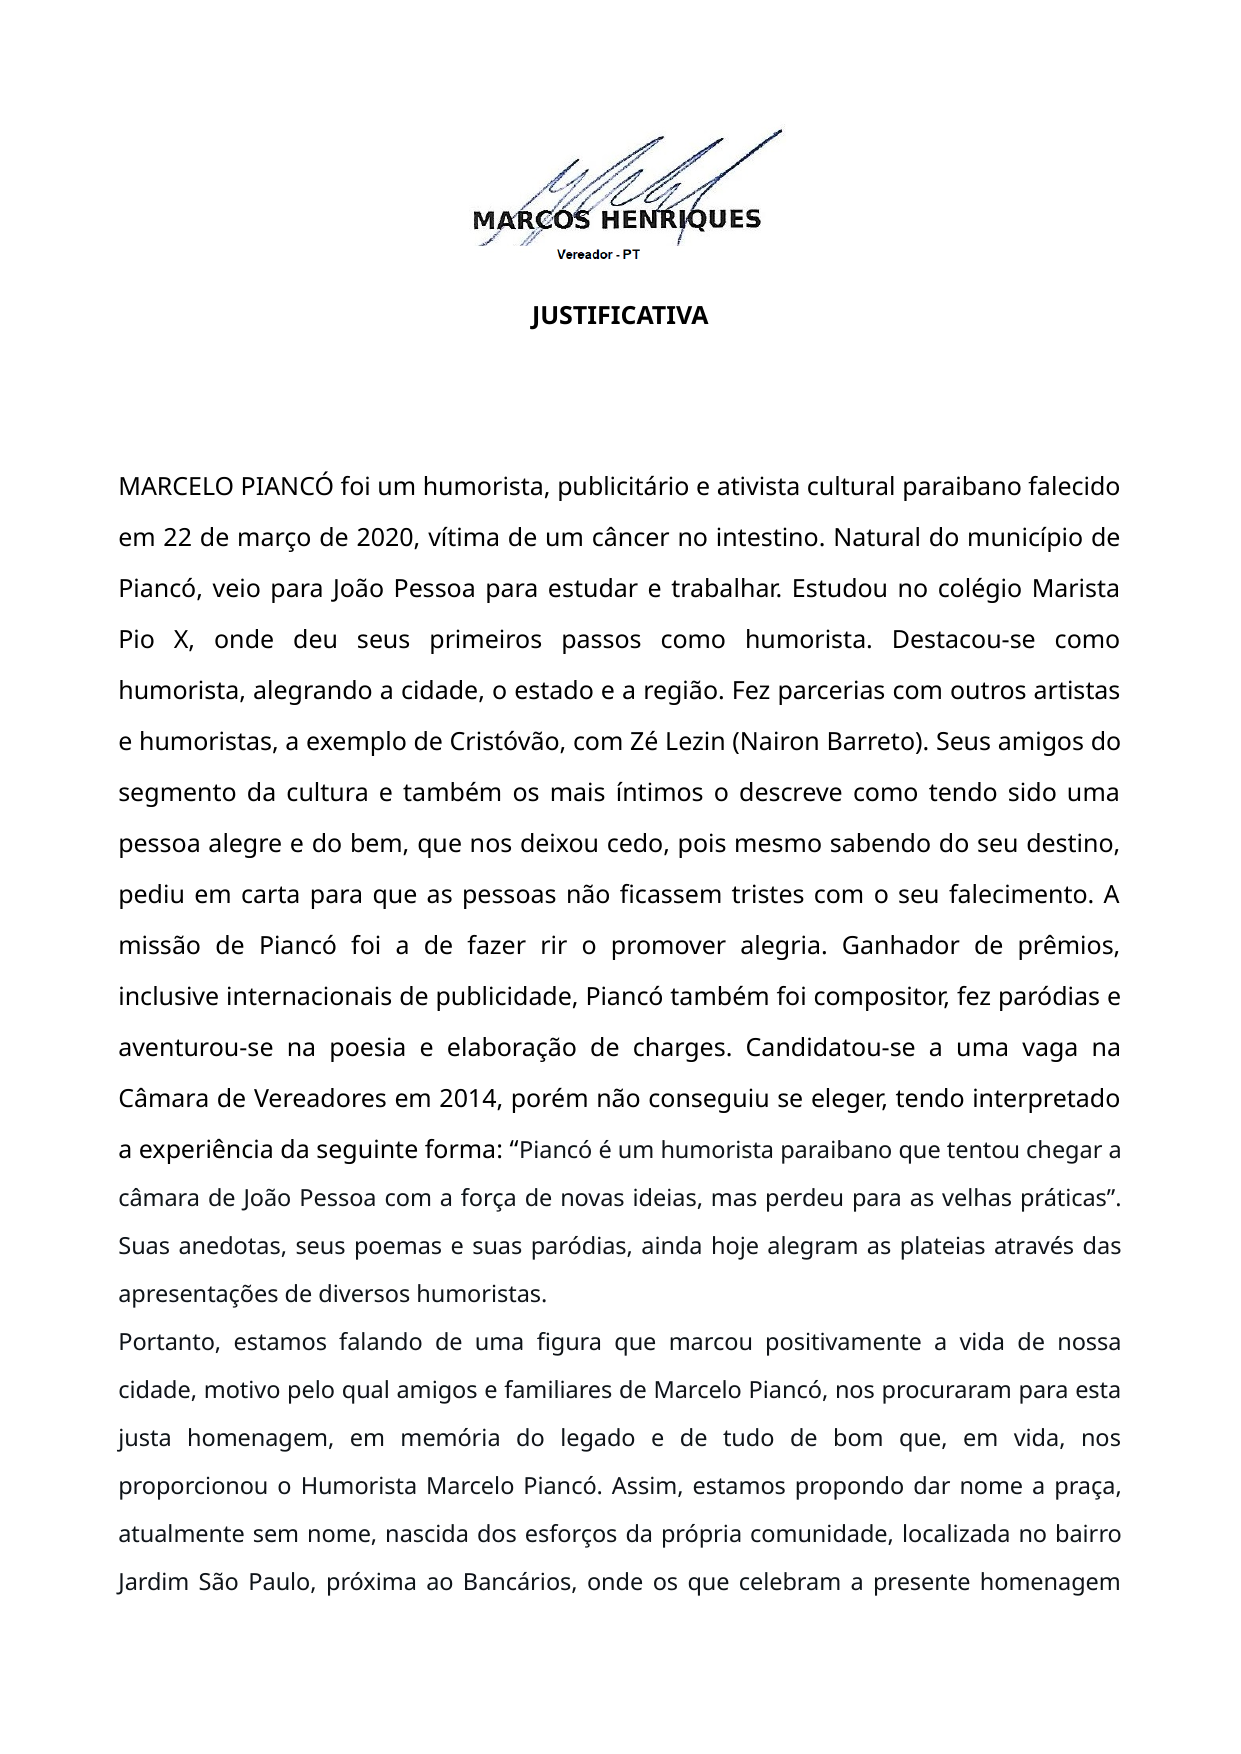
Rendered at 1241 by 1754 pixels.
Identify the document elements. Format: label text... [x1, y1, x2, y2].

text JUSTIFICATIVA [118, 298, 1122, 332]
text Portanto, estamos falando de uma figura que marcou positivamente a vida de nossa cidade, motivo pelo qual amigos e familiares de Marcelo Piancó, nos procuraram para esta justa homenagem, em memória do legado e de tudo de bom que, em vida, nos proporcionou o Humorista Marcelo Piancó. Assim, estamos propondo dar nome a praça, atualmente sem nome, nascida dos esforços da própria comunidade, localizada no bairro Jardim São Paulo, próxima ao Bancários, onde os que celebram a presente homenagem [118, 1325, 1122, 1597]
picture [451, 118, 789, 264]
text MARCELO PIANCÓ foi um humorista, publicitário e ativista cultural paraibano falecido em 22 de março de 2020, vítima de um câncer no intestino. Natural do município de Piancó, veio para João Pessoa para estudar e trabalhar. Estudou no colégio Marista Pio X, onde deu seus primeiros passos como humorista. Destacou-se como humorista, alegrando a cidade, o estado e a região. Fez parcerias com outros artistas e humoristas, a exemplo de Cristóvão, com Zé Lezin (Nairon Barreto). Seus amigos do segmento da cultura e também os mais íntimos o descreve como tendo sido uma pessoa alegre e do bem, que nos deixou cedo, pois mesmo sabendo do seu destino, pediu em carta para que as pessoas não ficassem tristes com o seu falecimento. A missão de Piancó foi a de fazer rir o promover alegria. Ganhador de prêmios, inclusive internacionais de publicidade, Piancó também foi compositor, fez paródias e aventurou-se na poesia e elaboração de charges. Candidatou-se a uma vaga na Câmara de Vereadores em 2014, porém não conseguiu se eleger, tendo interpretado a experiência da seguinte forma: “Piancó é um humorista paraibano que tentou chegar a câmara de João Pessoa com a força de novas ideias, mas perdeu para as velhas práticas”. Suas anedotas, seus poemas e suas paródias, ainda hoje alegram as plateias através das apresentações de diversos humoristas. [118, 468, 1122, 1309]
